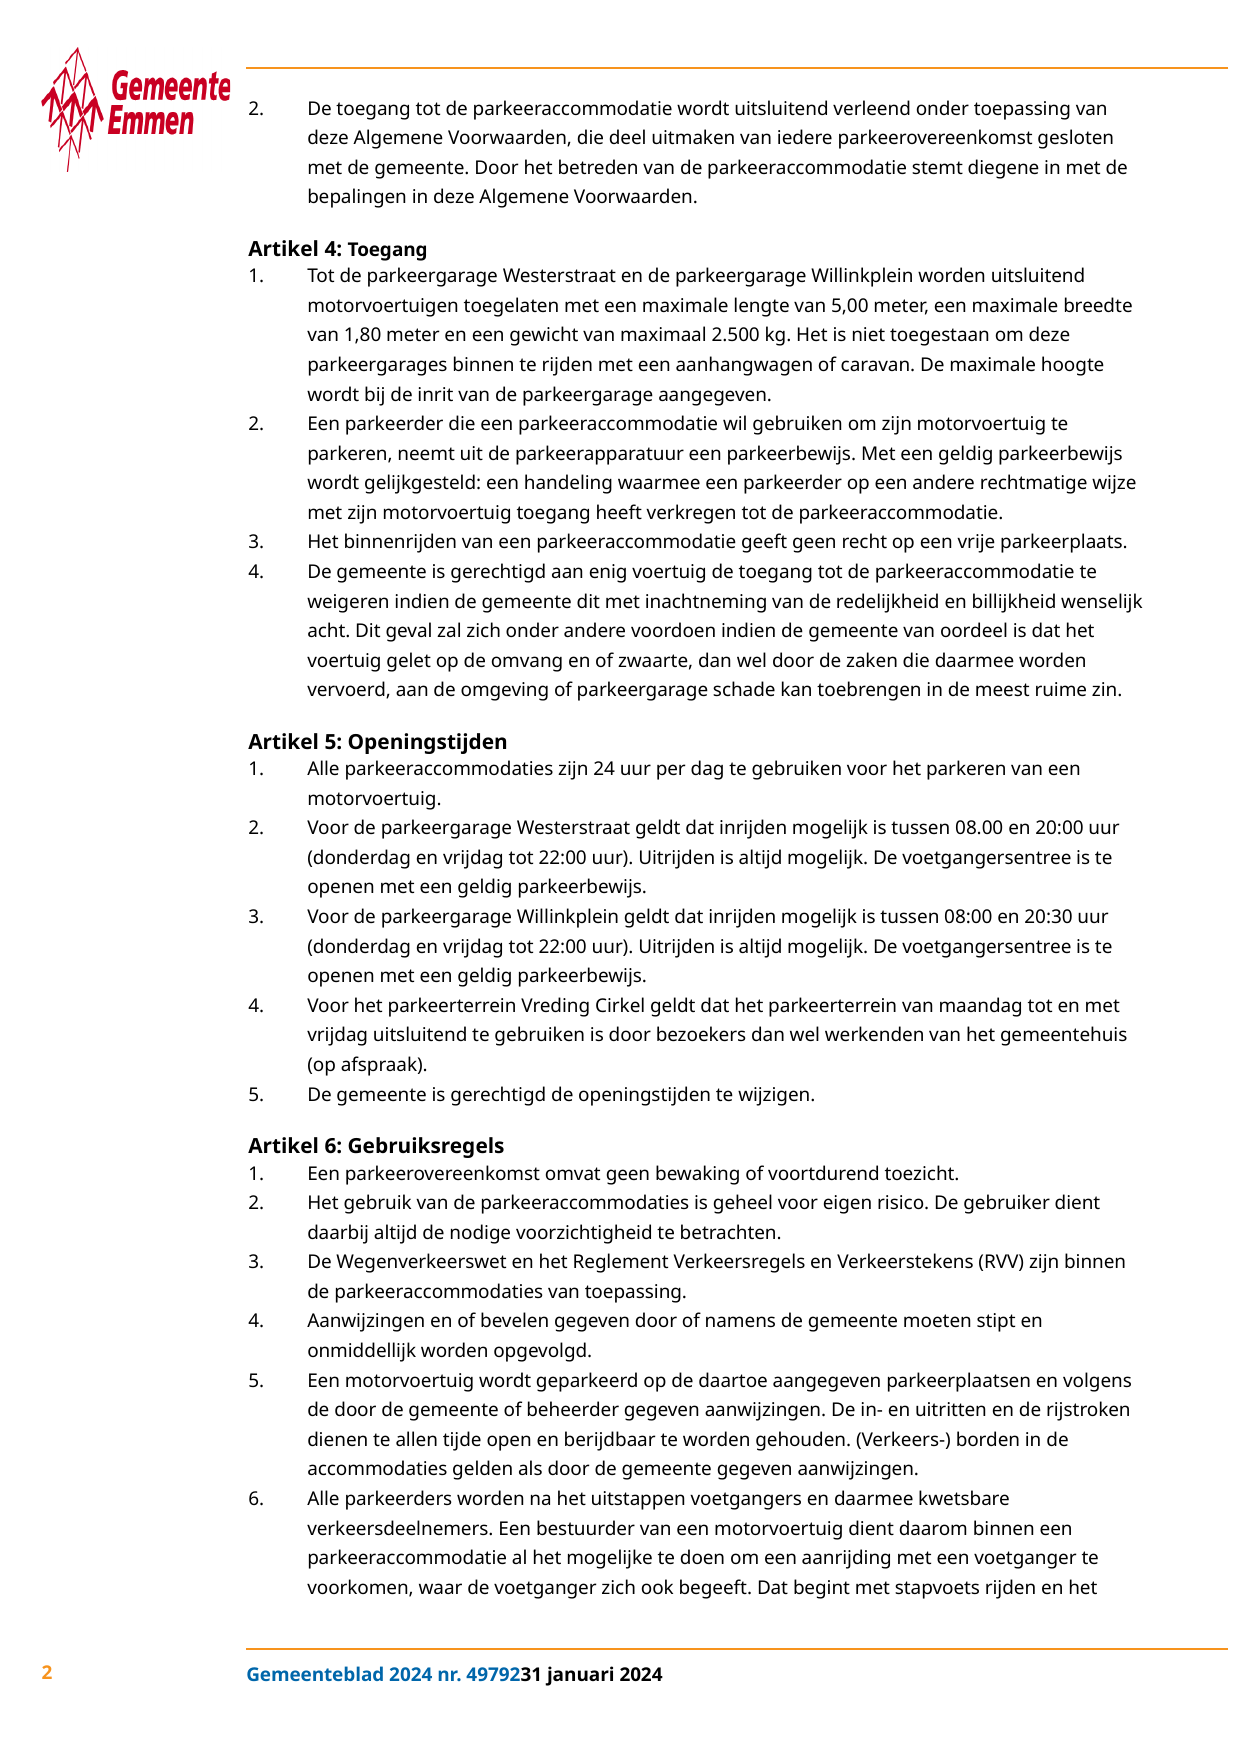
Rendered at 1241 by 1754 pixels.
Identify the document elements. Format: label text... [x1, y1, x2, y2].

list De Wegenverkeerswet en het Reglement Verkeersregels en Verkeerstekens (RVV) zijn binnen de parkeeraccommodaties van toepassing. [248, 1248, 1152, 1304]
list Tot de parkeergarage Westerstraat en de parkeergarage Willinkplein worden uitsluitend motorvoertuigen toegelaten met een maximale lengte van 5,00 meter, een maximale breedte van 1,80 meter en een gewicht van maximaal 2.500 kg. Het is niet toegestaan om deze parkeergarages binnen te rijden met een aanhangwagen of caravan. De maximale hoogte wordt bij de inrit van de parkeergarage aangegeven. [248, 262, 1152, 406]
list Een parkeerovereenkomst omvat geen bewaking of voortdurend toezicht. [248, 1160, 1152, 1185]
list Het gebruik van de parkeeraccommodaties is geheel voor eigen risico. De gebruiker dient daarbij altijd de nodige voorzichtigheid te betrachten. [248, 1189, 1152, 1244]
text Artikel 6: Gebruiksregels [248, 1131, 1152, 1160]
list Alle parkeeraccommodaties zijn 24 uur per dag te gebruiken voor het parkeren van een motorvoertuig. [248, 755, 1152, 811]
text Artikel 4: Toegang [248, 234, 1152, 262]
text Artikel 5: Openingstijden [248, 727, 1152, 755]
list Alle parkeerders worden na het uitstappen voetgangers en daarmee kwetsbare verkeersdeelnemers. Een bestuurder van een motorvoertuig dient daarom binnen een parkeeraccommodatie al het mogelijke te doen om een aanrijding met een voetganger te voorkomen, waar de voetganger zich ook begeeft. Dat begint met stapvoets rijden en het [248, 1485, 1152, 1599]
list Voor de parkeergarage Willinkplein geldt dat inrijden mogelijk is tussen 08:00 en 20:30 uur (donderdag en vrijdag tot 22:00 uur). Uitrijden is altijd mogelijk. De voetgangersentree is te openen met een geldig parkeerbewijs. [248, 903, 1152, 988]
list Voor het parkeerterrein Vreding Cirkel geldt dat het parkeerterrein van maandag tot en met vrijdag uitsluitend te gebruiken is door bezoekers dan wel werkenden van het gemeentehuis (op afspraak). [248, 992, 1152, 1077]
list De gemeente is gerechtigd aan enig voertuig de toegang tot de parkeeraccommodatie te weigeren indien de gemeente dit met inachtneming van de redelijkheid en billijkheid wenselijk acht. Dit geval zal zich onder andere voordoen indien de gemeente van oordeel is dat het voertuig gelet op de omvang en of zwaarte, dan wel door de zaken die daarmee worden vervoerd, aan de omgeving of parkeergarage schade kan toebrengen in de meest ruime zin. [248, 558, 1152, 702]
list De toegang tot de parkeeraccommodatie wordt uitsluitend verleend onder toepassing van deze Algemene Voorwaarden, die deel uitmaken van iedere parkeerovereenkomst gesloten met de gemeente. Door het betreden van de parkeeraccommodatie stemt diegene in met de bepalingen in deze Algemene Voorwaarden. [248, 95, 1152, 209]
list Aanwijzingen en of bevelen gegeven door of namens de gemeente moeten stipt en onmiddellijk worden opgevolgd. [248, 1308, 1152, 1363]
list De gemeente is gerechtigd de openingstijden te wijzigen. [248, 1081, 1152, 1107]
list Voor de parkeergarage Westerstraat geldt dat inrijden mogelijk is tussen 08.00 en 20:00 uur (donderdag en vrijdag tot 22:00 uur). Uitrijden is altijd mogelijk. De voetgangersentree is te openen met een geldig parkeerbewijs. [248, 814, 1152, 899]
list Een motorvoertuig wordt geparkeerd op de daartoe aangegeven parkeerplaatsen en volgens de door de gemeente of beheerder gegeven aanwijzingen. De in- en uitritten en de rijstroken dienen te allen tijde open en berijdbaar te worden gehouden. (Verkeers-) borden in de accommodaties gelden als door de gemeente gegeven aanwijzingen. [248, 1367, 1152, 1481]
list Het binnenrijden van een parkeeraccommodatie geeft geen recht op een vrije parkeerplaats. [248, 529, 1152, 554]
picture [41, 47, 231, 172]
list Een parkeerder die een parkeeraccommodatie wil gebruiken om zijn motorvoertuig te parkeren, neemt uit de parkeerapparatuur een parkeerbewijs. Met een geldig parkeerbewijs wordt gelijkgesteld: een handeling waarmee een parkeerder op een andere rechtmatige wijze met zijn motorvoertuig toegang heeft verkregen tot de parkeeraccommodatie. [248, 410, 1152, 525]
